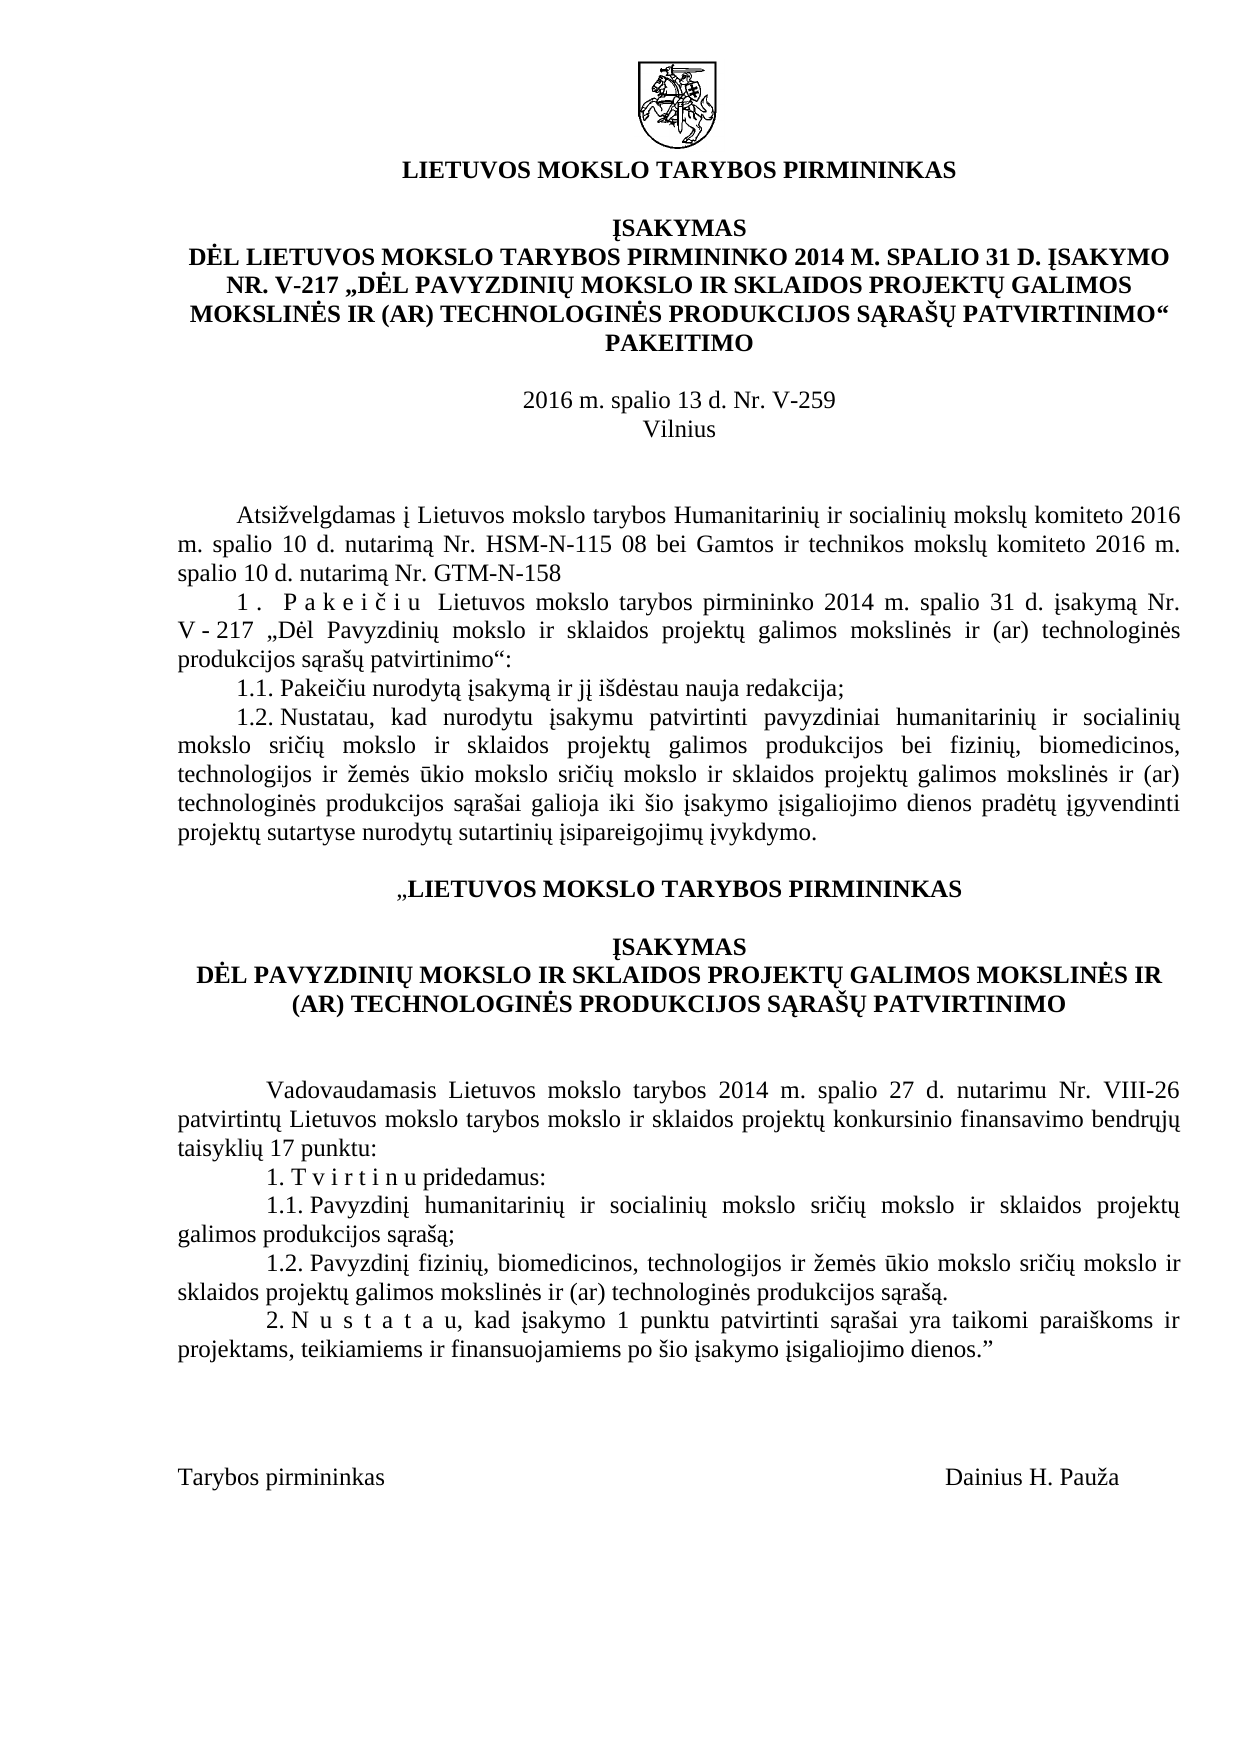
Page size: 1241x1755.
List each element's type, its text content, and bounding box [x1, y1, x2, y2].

text 1.1. Pakeičiu nurodytą įsakymą ir jį išdėstau nauja redakcija; [177, 673, 1181, 702]
text Tarybos pirmininkas Dainius H. Pauža [177, 1462, 1181, 1491]
text Vadovaudamasis Lietuvos mokslo tarybos 2014 m. spalio 27 d. nutarimu Nr. VIII-26 patvirtintų Lietuvos mokslo tarybos mokslo ir sklaidos projektų konkursinio finansavimo bendrųjų taisyklių 17 punktu: [177, 1076, 1181, 1162]
text 2. N u s t a t a u, kad įsakymo 1 punktu patvirtinti sąrašai yra taikomi paraiškoms ir projektams, teikiamiems ir finansuojamiems po šio įsakymo įsigaliojimo dienos.” [177, 1306, 1181, 1363]
text LIETUVOS MOKSLO TARYBOS PIRMININKAS [177, 156, 1181, 184]
text Atsižvelgdamas į Lietuvos mokslo tarybos Humanitarinių ir socialinių mokslų komiteto 2016 m. spalio 10 d. nutarimą Nr. HSM-N-115 08 bei Gamtos ir technikos mokslų komiteto 2016 m. spalio 10 d. nutarimą Nr. GTM-N-158 [177, 501, 1181, 587]
text 1.1. Pavyzdinį humanitarinių ir socialinių mokslo sričių mokslo ir sklaidos projektų galimos produkcijos sąrašą; [177, 1191, 1181, 1248]
text 1.2. Nustatau, kad nurodytu įsakymu patvirtinti pavyzdiniai humanitarinių ir socialinių mokslo sričių mokslo ir sklaidos projektų galimos produkcijos bei fizinių, biomedicinos, technologijos ir žemės ūkio mokslo sričių mokslo ir sklaidos projektų galimos mokslinės ir (ar) technologinės produkcijos sąrašai galioja iki šio įsakymo įsigaliojimo dienos pradėtų įgyvendinti projektų sutartyse nurodytų sutartinių įsipareigojimų įvykdymo. [177, 702, 1181, 846]
text dėl PAVYZDINIŲ MOKSLO IR SKLAIDOS PROJEKTŲ GALIMOS MOKSLINĖS IR (AR) TECHNOLOGINĖS PRODUKCIJOS SĄRAŠŲ PATVIRTINIMO [177, 961, 1181, 1018]
text „LIETUVOS MOKSLO TARYBOS PIRMININKAS [177, 874, 1181, 903]
text DĖL LIETUVOS MOKSLO TARYBOS PIRMININKO 2014 M. spalio 31 D. ĮSAKYMO NR. V-217 „DĖL PAVYZDINIŲ MOKSLO IR SKLAIDOS PROJEKTŲ GALIMOS MOKSLINĖS IR (AR) TECHNOLOGINĖS PRODUKCIJOS SĄRAŠŲ PATVIRTINIMO“ pakeitimo [177, 242, 1181, 357]
text 2016 m. spalio 13 d. Nr. V-259 [177, 386, 1181, 414]
text ĮSAKYMAS [177, 213, 1181, 242]
text 1.2. Pavyzdinį fizinių, biomedicinos, technologijos ir žemės ūkio mokslo sričių mokslo ir sklaidos projektų galimos mokslinės ir (ar) technologinės produkcijos sąrašą. [177, 1248, 1181, 1306]
text ĮSAKYMAS [177, 932, 1181, 961]
text 1. T v i r t i n u pridedamus: [177, 1162, 1184, 1191]
text 1. Pakeičiu Lietuvos mokslo tarybos pirmininko 2014 m. spalio 31 d. įsakymą Nr. V - 217 „Dėl Pavyzdinių mokslo ir sklaidos projektų galimos mokslinės ir (ar) technologinės produkcijos sąrašų patvirtinimo“: [177, 587, 1181, 673]
text Vilnius [177, 414, 1181, 443]
